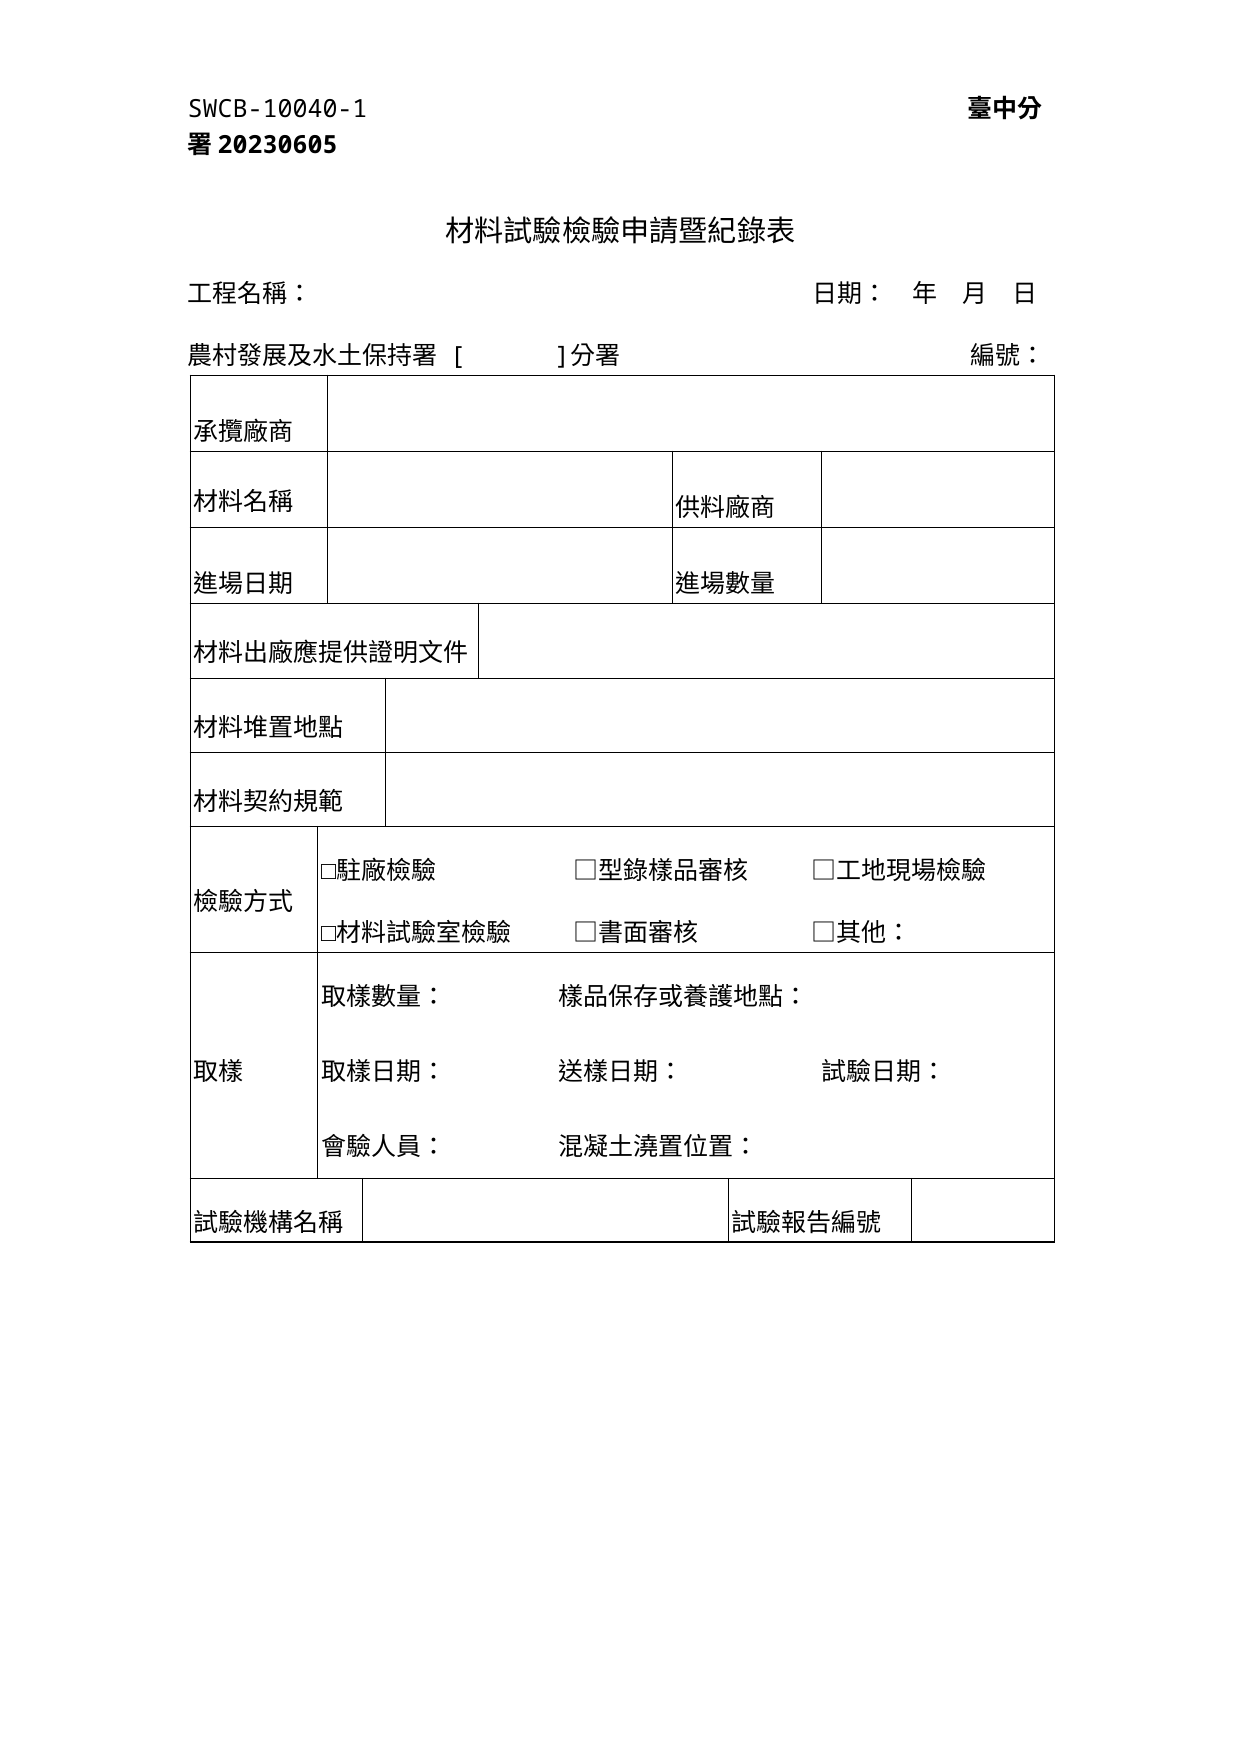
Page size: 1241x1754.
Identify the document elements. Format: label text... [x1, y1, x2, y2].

table_cell [386, 679, 1054, 752]
text 農村發展及水土保持署 [ ]分署 編號： [187, 312, 1053, 374]
table_cell [822, 528, 1054, 603]
text 材料試驗檢驗申請暨紀錄表 [187, 187, 1053, 249]
table_cell 試驗報告編號 [729, 1179, 911, 1241]
table_cell 材料堆置地點 [191, 679, 385, 752]
table_cell [912, 1179, 1054, 1241]
table_cell 檢驗方式 [191, 827, 317, 952]
table_cell [328, 452, 672, 527]
table_cell 供料廠商 [673, 452, 821, 527]
table_cell 進場數量 [673, 528, 821, 603]
table_cell 取樣 [191, 953, 317, 1178]
table_cell □駐廠檢驗 □型錄樣品審核 □工地現場檢驗 □材料試驗室檢驗 □書面審核 □其他： [318, 827, 1054, 952]
table_cell 材料契約規範 [191, 753, 385, 826]
table_cell 進場日期 [191, 528, 327, 603]
table_cell 材料名稱 [191, 452, 327, 527]
table_cell [386, 753, 1054, 826]
text 工程名稱： 日期： 年 月 日 [187, 249, 1053, 312]
table_cell 材料出廠應提供證明文件 [191, 604, 478, 677]
table_cell 取樣數量： 樣品保存或養護地點： 取樣日期： 送樣日期： 試驗日期： 會驗人員： 混凝土澆置位置： [318, 953, 1054, 1178]
table_cell [363, 1179, 728, 1241]
table_header 承攬廠商 [191, 376, 327, 451]
table_cell [822, 452, 1054, 527]
table_cell 試驗機構名稱 [191, 1179, 362, 1241]
table_cell [479, 604, 1054, 677]
table_header [328, 376, 1054, 451]
table_cell [328, 528, 672, 603]
